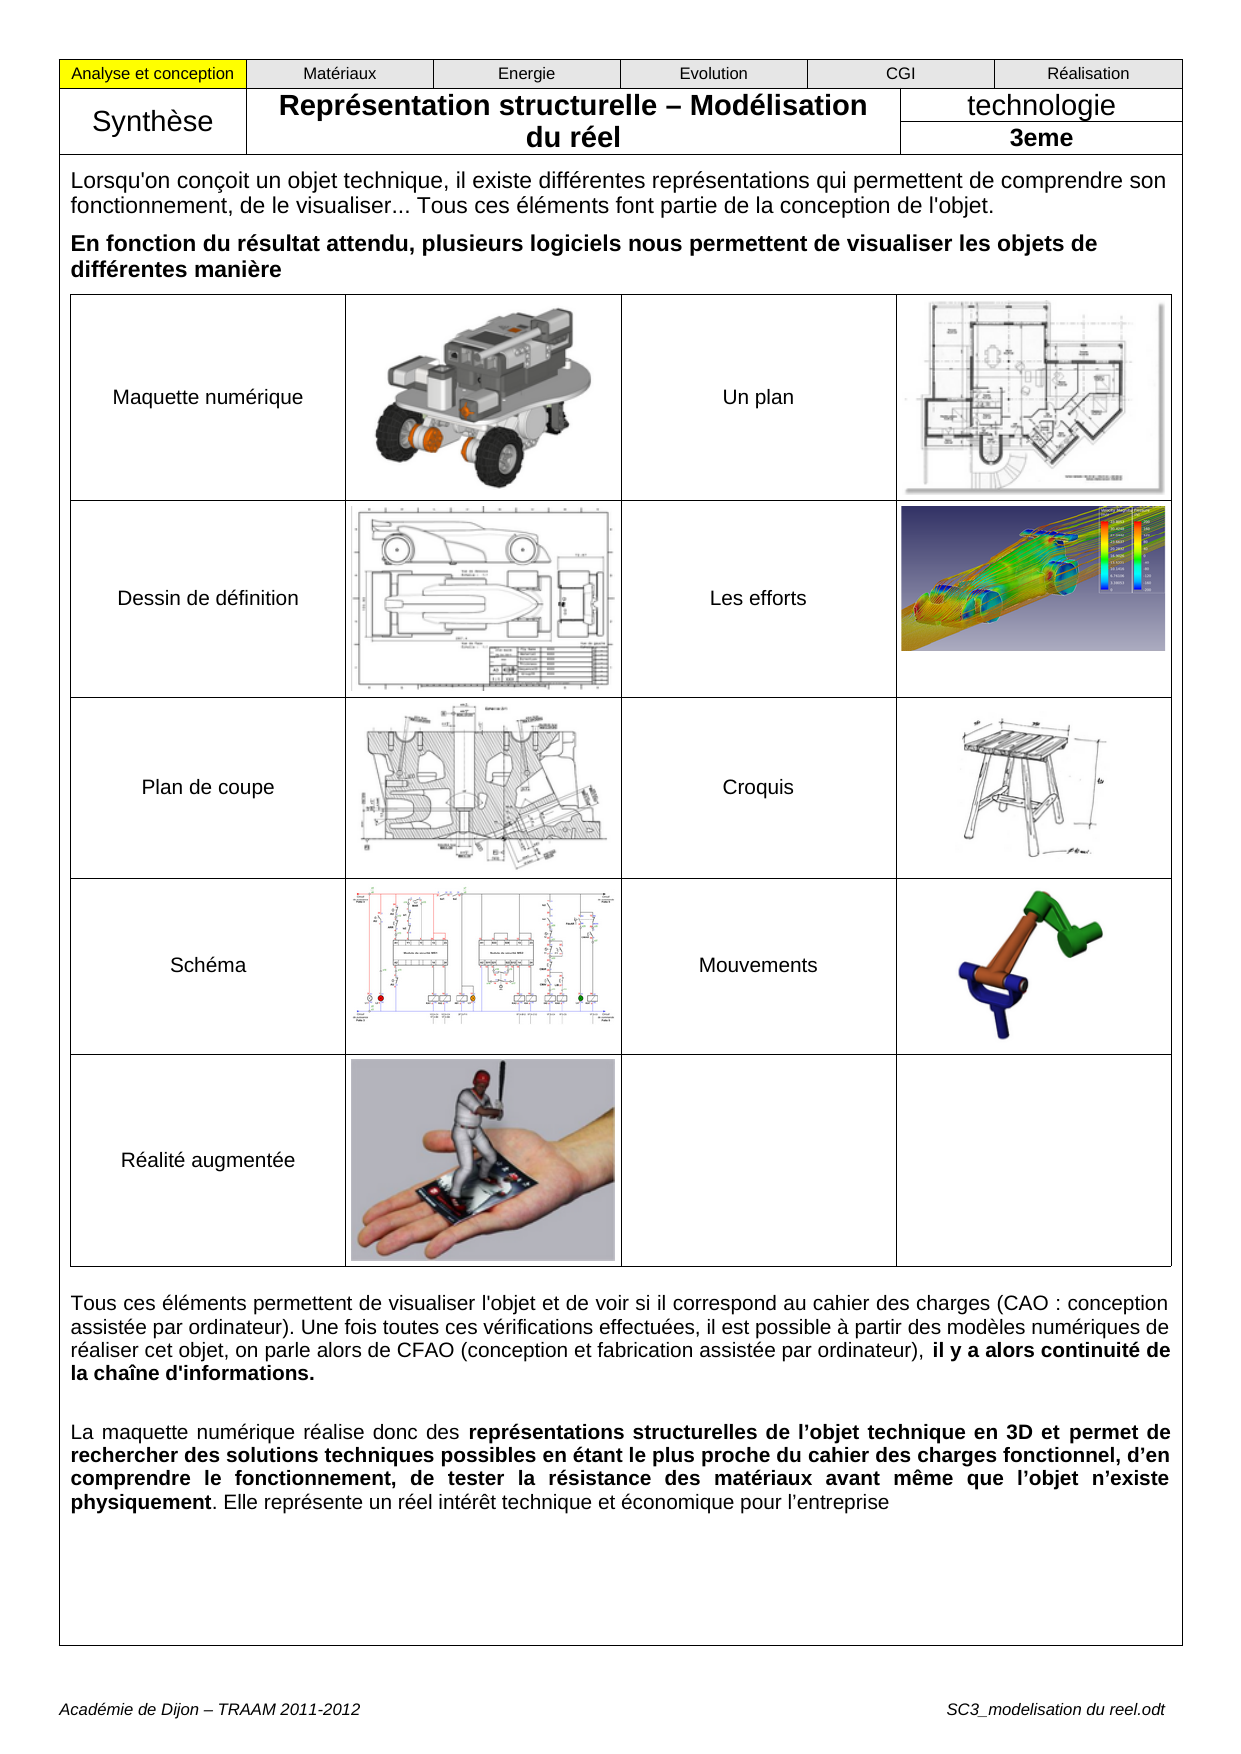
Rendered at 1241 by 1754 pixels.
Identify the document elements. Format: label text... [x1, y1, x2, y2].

table_cell Synthèse [60, 89, 246, 154]
table_cell [897, 698, 1171, 877]
table_cell Dessin de définition [71, 501, 345, 697]
table_cell Mouvements [622, 879, 896, 1054]
table_header Réalisation [995, 60, 1182, 88]
table_header Energie [434, 60, 620, 88]
picture [351, 506, 615, 691]
picture [901, 300, 1166, 495]
table_cell Lorsqu'on conçoit un objet technique, il existe différentes représentations qui permettent de comprendre son fonctionnement, de le visualiser... Tous ces éléments font partie de la conception de l'objet. En fonction du résultat attendu, plusieurs logiciels nous permettent de visualiser les objets de différentes manière Tous ces éléments permettent de visualiser l'objet et de voir si il correspond au cahier des charges (CAO : conception assistée par ordinateur). Une fois toutes ces vérifications effectuées, il est possible à partir des modèles numériques de réaliser cet objet, on parle alors de CFAO (conception et fabrication assistée par ordinateur), il y a alors continuité de la chaîne d'informations. La maquette numérique réalise donc des représentations structurelles de l’objet technique en 3D et permet de rechercher des solutions techniques possibles en étant le plus proche du cahier des charges fonctionnel, d’en comprendre le fonctionnement, de tester la résistance des matériaux avant même que l’objet n’existe physiquement. Elle représente un réel intérêt technique et économique pour l’entreprise [60, 155, 1182, 1644]
table_header Un plan [622, 295, 896, 500]
picture [351, 883, 615, 1025]
table_header CGI [808, 60, 994, 88]
table_cell [346, 698, 621, 877]
table_cell [622, 1055, 896, 1266]
table_cell [897, 1055, 1171, 1266]
table_header Evolution [621, 60, 807, 88]
picture [955, 711, 1112, 863]
table_cell Schéma [71, 879, 345, 1054]
table_cell [346, 501, 621, 697]
picture [351, 1059, 615, 1261]
table_cell 3eme [901, 122, 1182, 154]
table_header [346, 295, 621, 500]
table_header technologie [901, 89, 1182, 121]
table_cell [897, 501, 1171, 697]
table_cell Réalité augmentée [71, 1055, 345, 1266]
picture [370, 305, 596, 490]
table_cell Croquis [622, 698, 896, 877]
table_header Analyse et conception [60, 60, 246, 88]
table_header Matériaux [247, 60, 433, 88]
table_header Maquette numérique [71, 295, 345, 500]
picture [901, 506, 1166, 651]
picture [351, 702, 615, 872]
table_cell Plan de coupe [71, 698, 345, 877]
table_cell [346, 1055, 621, 1266]
table_cell Les efforts [622, 501, 896, 697]
table_header [897, 295, 1171, 500]
table_cell Représentation structurelle – Modélisation du réel [247, 89, 900, 154]
picture [949, 886, 1118, 1046]
table_cell [897, 879, 1171, 1054]
table_cell [346, 879, 621, 1054]
